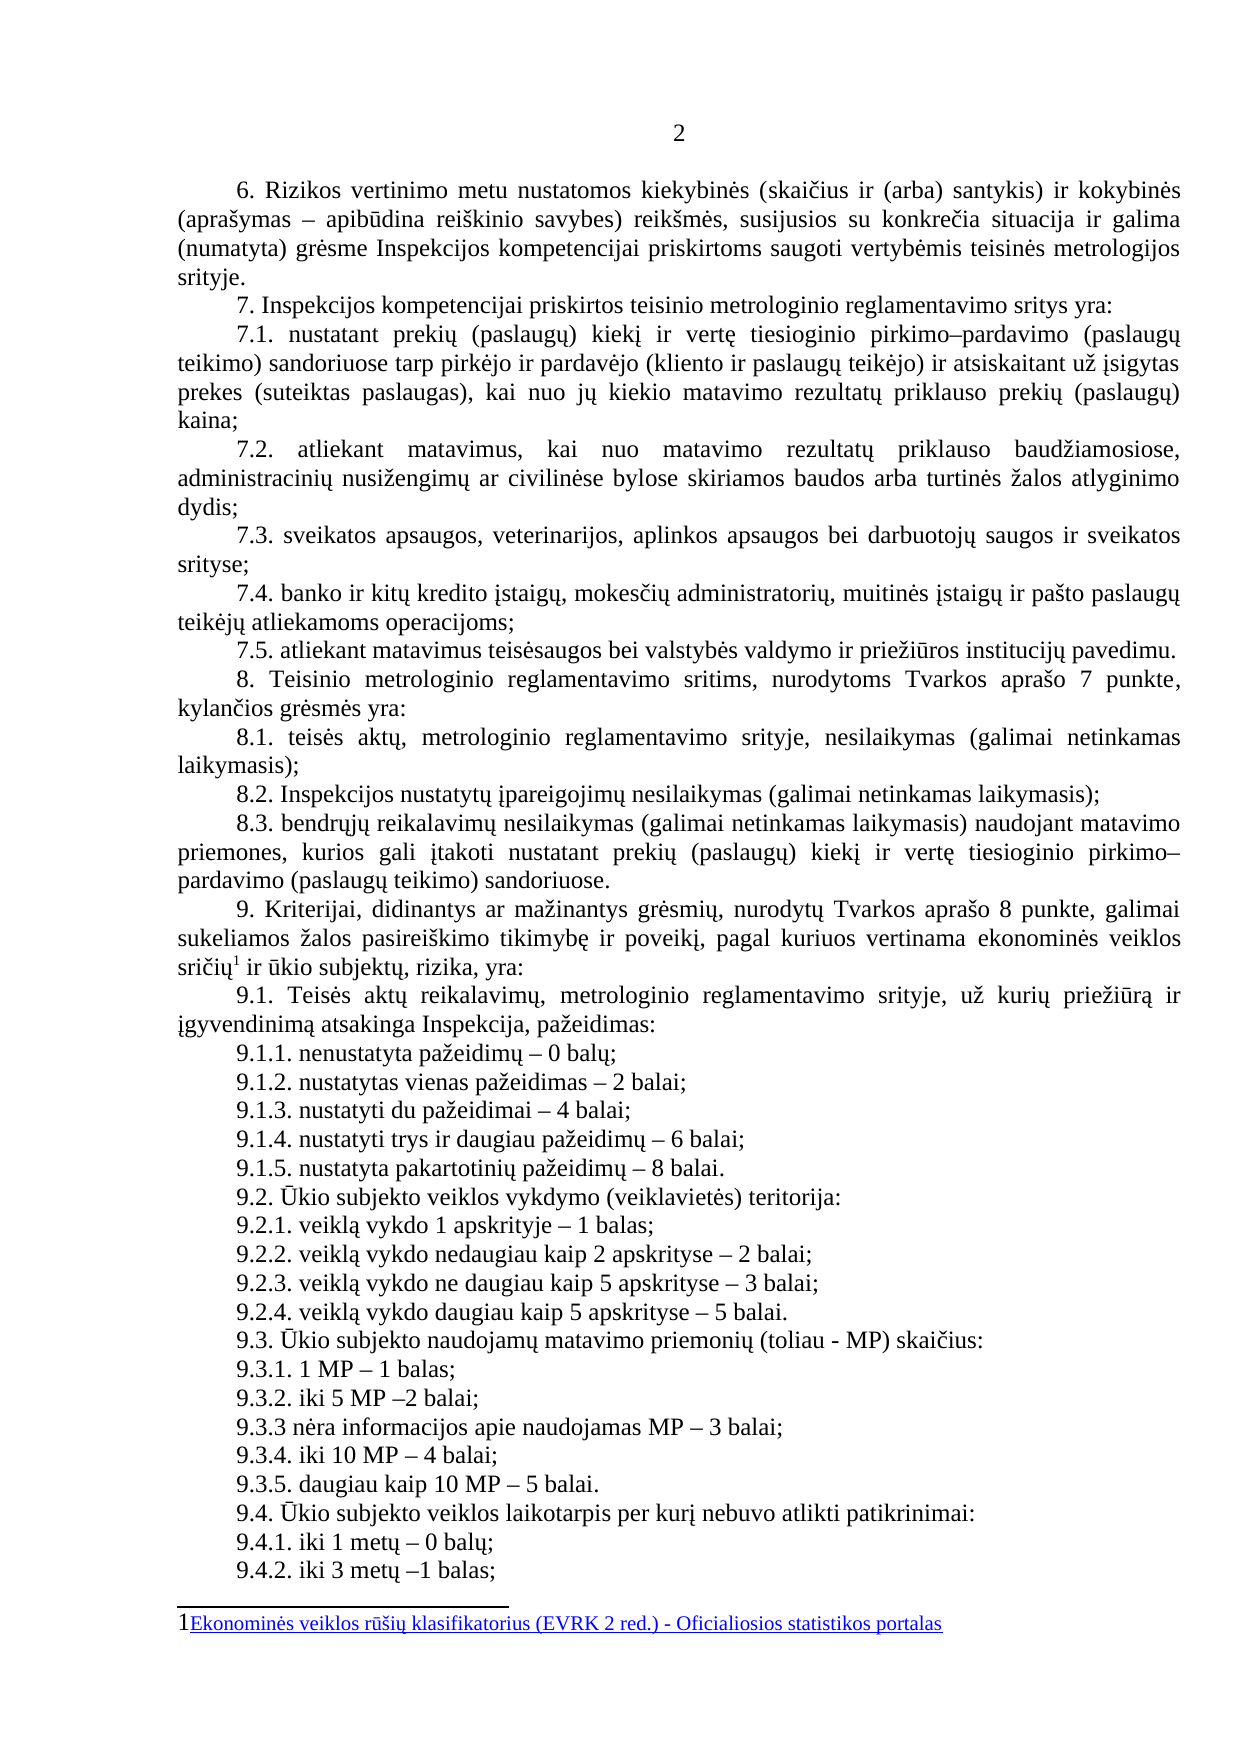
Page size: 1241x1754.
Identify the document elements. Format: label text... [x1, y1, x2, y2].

text 9.3.1. 1 MP – 1 balas; [177, 1354, 1181, 1383]
text 9.1.4. nustatyti trys ir daugiau pažeidimų – 6 balai; [177, 1124, 1181, 1153]
text 9.3.4. iki 10 MP – 4 balai; [177, 1441, 1181, 1469]
text 9.3.3 nėra informacijos apie naudojamas MP – 3 balai; [177, 1412, 1181, 1441]
text 9.2.1. veiklą vykdo 1 apskrityje – 1 balas; [177, 1211, 1181, 1239]
text 9.4. Ūkio subjekto veiklos laikotarpis per kurį nebuvo atlikti patikrinimai: [177, 1498, 1181, 1527]
text 9.2. Ūkio subjekto veiklos vykdymo (veiklavietės) teritorija: [177, 1182, 1181, 1211]
text 7.1. nustatant prekių (paslaugų) kiekį ir vertę tiesioginio pirkimo–pardavimo (paslaugų teikimo) sandoriuose tarp pirkėjo ir pardavėjo (kliento ir paslaugų teikėjo) ir atsiskaitant už įsigytas prekes (suteiktas paslaugas), kai nuo jų kiekio matavimo rezultatų priklauso prekių (paslaugų) kaina; [177, 319, 1181, 434]
text 8.1. teisės aktų, metrologinio reglamentavimo srityje, nesilaikymas (galimai netinkamas laikymasis); [177, 722, 1181, 779]
text 9.3.2. iki 5 MP –2 balai; [177, 1383, 1181, 1412]
text 9.3.5. daugiau kaip 10 MP – 5 balai. [177, 1469, 1181, 1498]
text 9.2.3. veiklą vykdo ne daugiau kaip 5 apskrityse – 3 balai; [177, 1268, 1181, 1297]
text 9.4.1. iki 1 metų – 0 balų; [177, 1527, 1181, 1556]
text 7. Inspekcijos kompetencijai priskirtos teisinio metrologinio reglamentavimo sritys yra: [177, 291, 1181, 319]
text 9.3. Ūkio subjekto naudojamų matavimo priemonių (toliau - MP) skaičius: [177, 1326, 1181, 1354]
text 8.2. Inspekcijos nustatytų įpareigojimų nesilaikymas (galimai netinkamas laikymasis); [177, 779, 1181, 808]
text 6. Rizikos vertinimo metu nustatomos kiekybinės (skaičius ir (arba) santykis) ir kokybinės (aprašymas – apibūdina reiškinio savybes) reikšmės, susijusios su konkrečia situacija ir galima (numatyta) grėsme Inspekcijos kompetencijai priskirtoms saugoti vertybėmis teisinės metrologijos srityje. [177, 176, 1181, 291]
text 7.3. sveikatos apsaugos, veterinarijos, aplinkos apsaugos bei darbuotojų saugos ir sveikatos srityse; [177, 521, 1181, 578]
text 9.1. Teisės aktų reikalavimų, metrologinio reglamentavimo srityje, už kurių priežiūrą ir įgyvendinimą atsakinga Inspekcija, pažeidimas: [177, 981, 1181, 1038]
text 7.2. atliekant matavimus, kai nuo matavimo rezultatų priklauso baudžiamosiose, administracinių nusižengimų ar civilinėse bylose skiriamos baudos arba turtinės žalos atlyginimo dydis; [177, 434, 1181, 521]
text 8. Teisinio metrologinio reglamentavimo sritims, nurodytoms Tvarkos aprašo 7 punkte, kylančios grėsmės yra: [177, 664, 1181, 722]
text 7.4. banko ir kitų kredito įstaigų, mokesčių administratorių, muitinės įstaigų ir pašto paslaugų teikėjų atliekamoms operacijoms; [177, 578, 1181, 636]
text 9.1.1. nenustatyta pažeidimų – 0 balų; [177, 1038, 1181, 1067]
text 9.1.2. nustatytas vienas pažeidimas – 2 balai; [177, 1067, 1181, 1096]
text Ekonominės veiklos rūšių klasifikatorius (EVRK 2 red.) - Oficialiosios statistikos portalas [177, 1607, 1181, 1636]
text 9. Kriterijai, didinantys ar mažinantys grėsmių, nurodytų Tvarkos aprašo 8 punkte, galimai sukeliamos žalos pasireiškimo tikimybę ir poveikį, pagal kuriuos vertinama ekonominės veiklos sričių ir ūkio subjektų, rizika, yra: [177, 894, 1181, 981]
text 9.4.2. iki 3 metų –1 balas; [177, 1556, 1181, 1584]
text 9.2.2. veiklą vykdo nedaugiau kaip 2 apskrityse – 2 balai; [177, 1239, 1181, 1268]
text 9.1.5. nustatyta pakartotinių pažeidimų – 8 balai. [177, 1153, 1181, 1182]
text 8.3. bendrųjų reikalavimų nesilaikymas (galimai netinkamas laikymasis) naudojant matavimo priemones, kurios gali įtakoti nustatant prekių (paslaugų) kiekį ir vertę tiesioginio pirkimo–pardavimo (paslaugų teikimo) sandoriuose. [177, 808, 1181, 894]
text 9.1.3. nustatyti du pažeidimai – 4 balai; [177, 1096, 1181, 1124]
text 7.5. atliekant matavimus teisėsaugos bei valstybės valdymo ir priežiūros institucijų pavedimu. [177, 636, 1181, 664]
text 9.2.4. veiklą vykdo daugiau kaip 5 apskrityse – 5 balai. [177, 1297, 1181, 1326]
